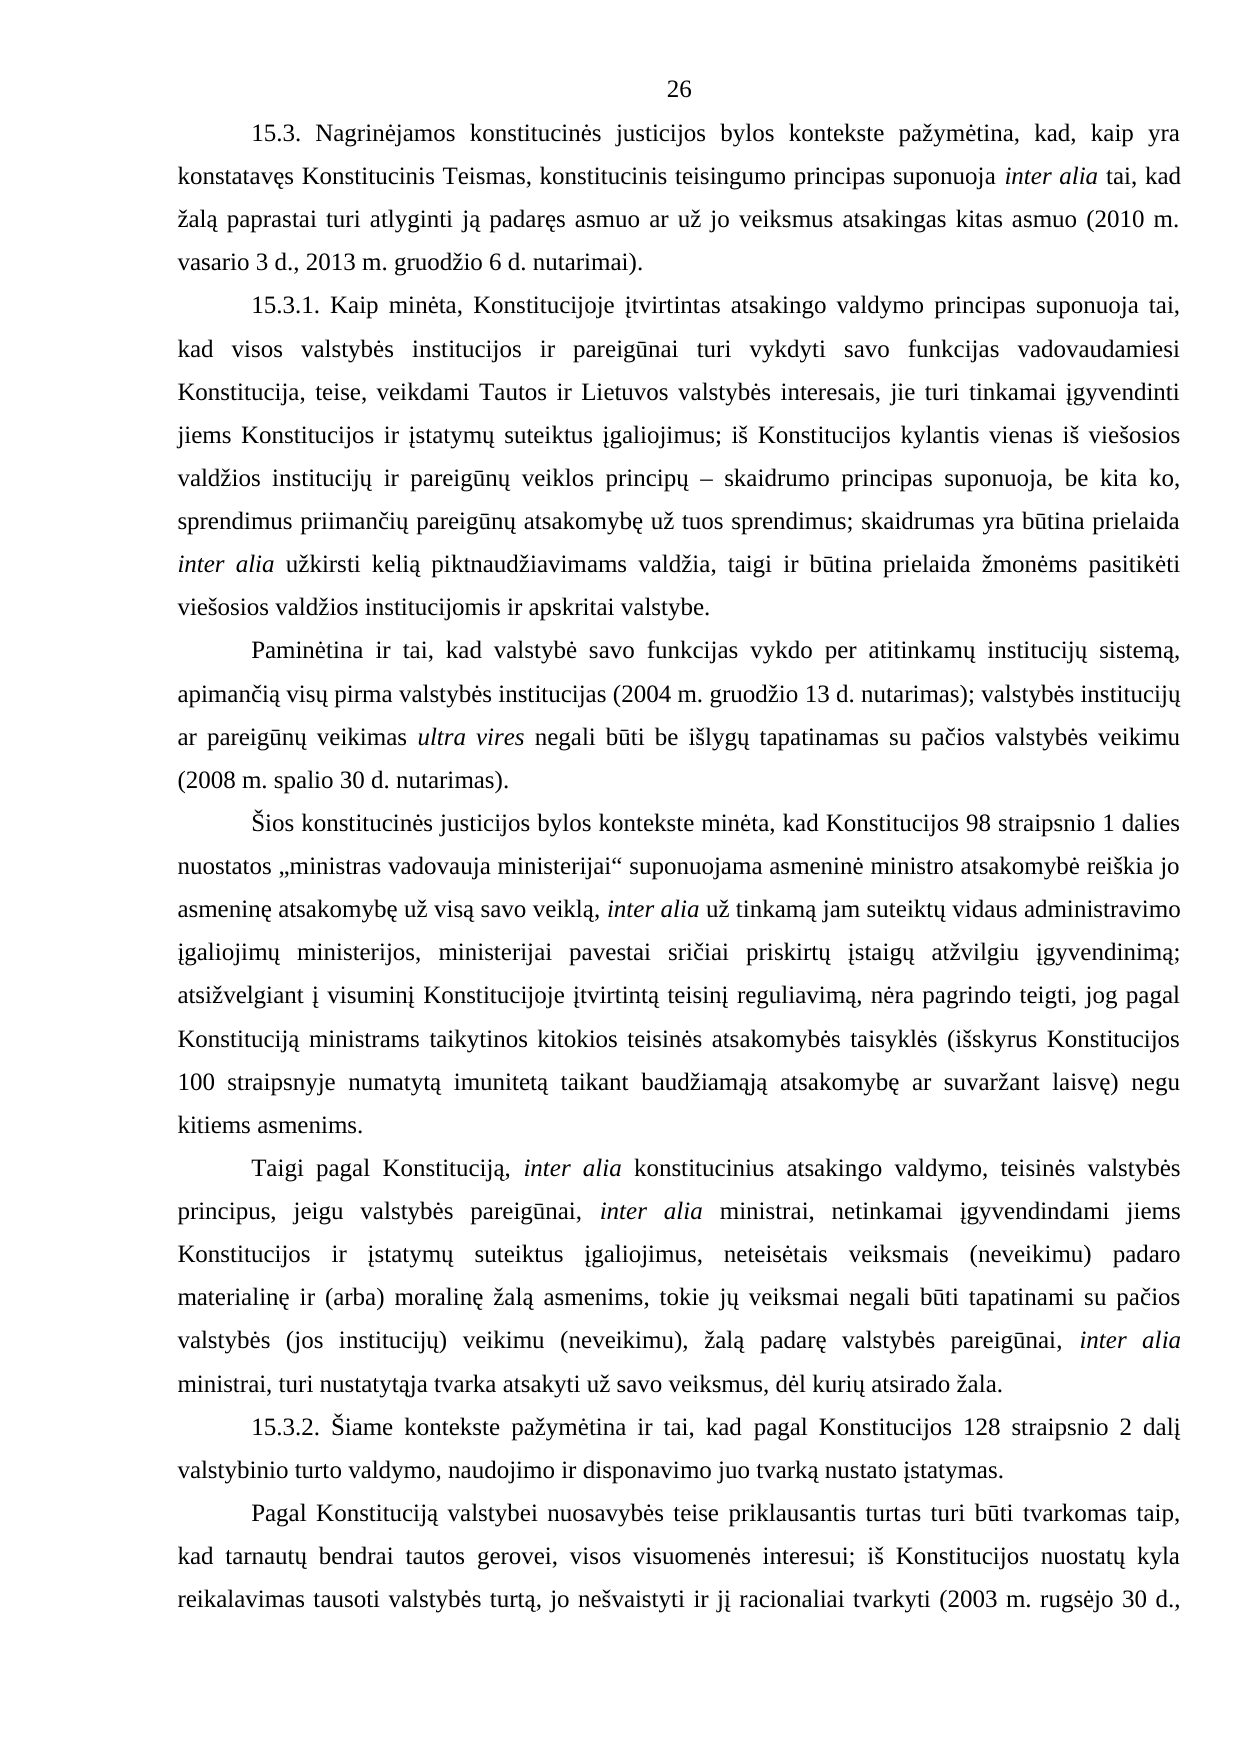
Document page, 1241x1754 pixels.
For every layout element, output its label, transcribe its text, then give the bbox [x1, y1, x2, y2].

text 15.3.1. Kaip minėta, Konstitucijoje įtvirtintas atsakingo valdymo principas suponuoja tai, kad visos valstybės institucijos ir pareigūnai turi vykdyti savo funkcijas vadovaudamiesi Konstitucija, teise, veikdami Tautos ir Lietuvos valstybės interesais, jie turi tinkamai įgyvendinti jiems Konstitucijos ir įstatymų suteiktus įgaliojimus; iš Konstitucijos kylantis vienas iš viešosios valdžios institucijų ir pareigūnų veiklos principų – skaidrumo principas suponuoja, be kita ko, sprendimus priimančių pareigūnų atsakomybę už tuos sprendimus; skaidrumas yra būtina prielaida inter alia užkirsti kelią piktnaudžiavimams valdžia, taigi ir būtina prielaida žmonėms pasitikėti viešosios valdžios institucijomis ir apskritai valstybe. [177, 291, 1181, 621]
text Taigi pagal Konstituciją, inter alia konstitucinius atsakingo valdymo, teisinės valstybės principus, jeigu valstybės pareigūnai, inter alia ministrai, netinkamai įgyvendindami jiems Konstitucijos ir įstatymų suteiktus įgaliojimus, neteisėtais veiksmais (neveikimu) padaro materialinę ir (arba) moralinę žalą asmenims, tokie jų veiksmai negali būti tapatinami su pačios valstybės (jos institucijų) veikimu (neveikimu), žalą padarę valstybės pareigūnai, inter alia ministrai, turi nustatytąja tvarka atsakyti už savo veiksmus, dėl kurių atsirado žala. [177, 1153, 1181, 1397]
text 15.3. Nagrinėjamos konstitucinės justicijos bylos kontekste pažymėtina, kad, kaip yra konstatavęs Konstitucinis Teismas, konstitucinis teisingumo principas suponuoja inter alia tai, kad žalą paprastai turi atlyginti ją padaręs asmuo ar už jo veiksmus atsakingas kitas asmuo (2010 m. vasario 3 d., 2013 m. gruodžio 6 d. nutarimai). [177, 118, 1181, 276]
text Pagal Konstituciją valstybei nuosavybės teise priklausantis turtas turi būti tvarkomas taip, kad tarnautų bendrai tautos gerovei, visos visuomenės interesui; iš Konstitucijos nuostatų kyla reikalavimas tausoti valstybės turtą, jo nešvaistyti ir jį racionaliai tvarkyti (2003 m. rugsėjo 30 d., [177, 1498, 1181, 1613]
text Šios konstitucinės justicijos bylos kontekste minėta, kad Konstitucijos 98 straipsnio 1 dalies nuostatos „ministras vadovauja ministerijai“ suponuojama asmeninė ministro atsakomybė reiškia jo asmeninę atsakomybę už visą savo veiklą, inter alia už tinkamą jam suteiktų vidaus administravimo įgaliojimų ministerijos, ministerijai pavestai sričiai priskirtų įstaigų atžvilgiu įgyvendinimą; atsižvelgiant į visuminį Konstitucijoje įtvirtintą teisinį reguliavimą, nėra pagrindo teigti, jog pagal Konstituciją ministrams taikytinos kitokios teisinės atsakomybės taisyklės (išskyrus Konstitucijos 100 straipsnyje numatytą imunitetą taikant baudžiamąją atsakomybę ar suvaržant laisvę) negu kitiems asmenims. [177, 808, 1181, 1139]
text Paminėtina ir tai, kad valstybė savo funkcijas vykdo per atitinkamų institucijų sistemą, apimančią visų pirma valstybės institucijas (2004 m. gruodžio 13 d. nutarimas); valstybės institucijų ar pareigūnų veikimas ultra vires negali būti be išlygų tapatinamas su pačios valstybės veikimu (2008 m. spalio 30 d. nutarimas). [177, 636, 1181, 794]
text 15.3.2. Šiame kontekste pažymėtina ir tai, kad pagal Konstitucijos 128 straipsnio 2 dalį valstybinio turto valdymo, naudojimo ir disponavimo juo tvarką nustato įstatymas. [177, 1412, 1181, 1484]
